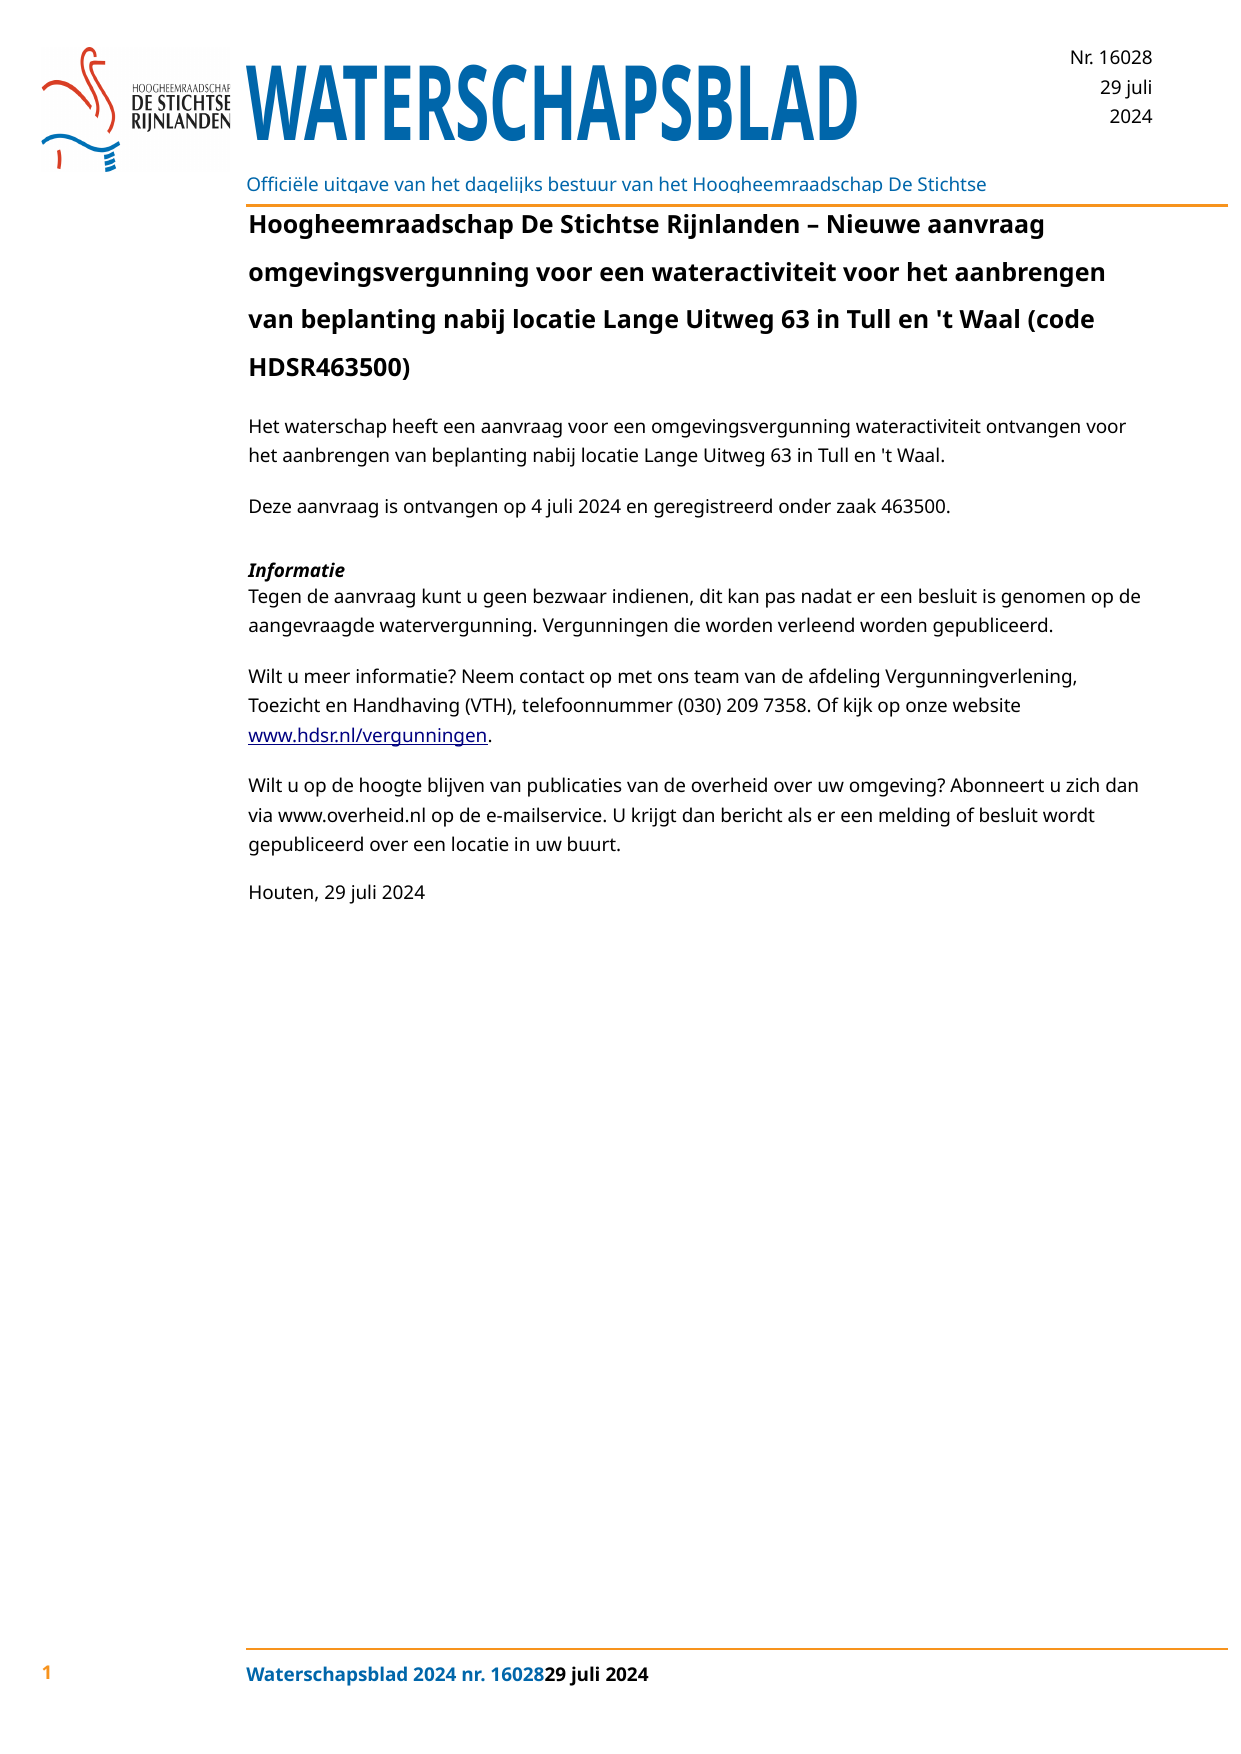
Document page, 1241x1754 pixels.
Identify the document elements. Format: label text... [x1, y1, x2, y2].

text Tegen de aanvraag kunt u geen bezwaar indienen, dit kan pas nadat er een besluit is genomen op de aangevraagde watervergunning. Vergunningen die worden verleend worden gepubliceerd. [248, 583, 1152, 638]
text Deze aanvraag is ontvangen op 4 juli 2024 en geregistreerd onder zaak 463500. [248, 493, 1152, 519]
picture [41, 47, 231, 172]
text Wilt u op de hoogte blijven van publicaties van de overheid over uw omgeving? Abonneert u zich dan via www.overheid.nl op de e-mailservice. U krijgt dan bericht als er een melding of besluit wordt gepubliceerd over een locatie in uw buurt. [248, 772, 1152, 857]
text Het waterschap heeft een aanvraag voor een omgevingsvergunning wateractiviteit ontvangen voor het aanbrengen van beplanting nabij locatie Lange Uitweg 63 in Tull en 't Waal. [248, 413, 1152, 468]
text Hoogheemraadschap De Stichtse Rijnlanden – Nieuwe aanvraag omgevingsvergunning voor een wateractiviteit voor het aanbrengen van beplanting nabij locatie Lange Uitweg 63 in Tull en 't Waal (code HDSR463500) [248, 207, 1152, 384]
text Informatie [248, 557, 1152, 583]
text Wilt u meer informatie? Neem contact op met ons team van de afdeling Vergunningverlening, Toezicht en Handhaving (VTH), telefoonnummer (030) 209 7358. Of kijk op onze website www.hdsr.nl/vergunningen. [248, 663, 1152, 748]
text Houten, 29 juli 2024 [248, 879, 1152, 905]
